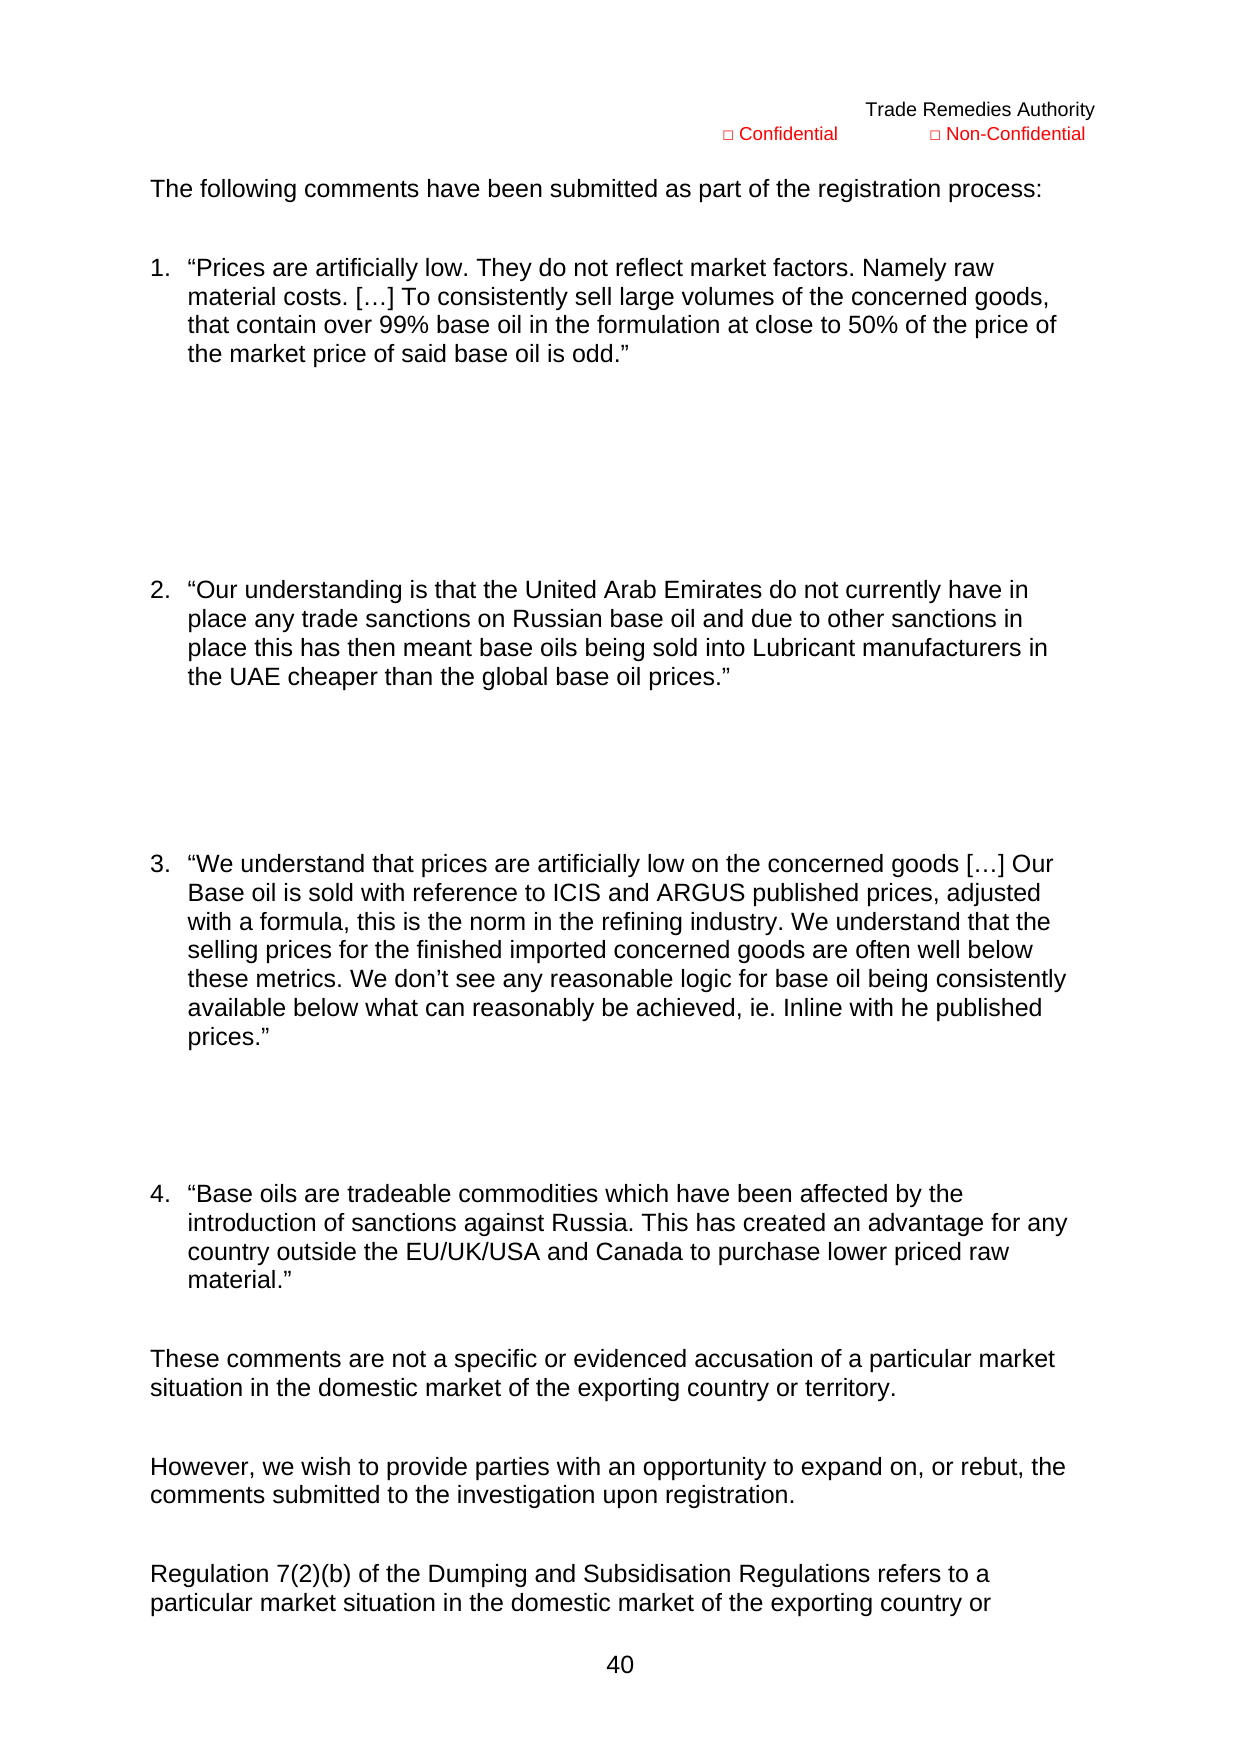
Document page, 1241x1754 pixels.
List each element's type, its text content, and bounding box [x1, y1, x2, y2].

list “Prices are artificially low. They do not reflect market factors. Namely raw material costs. […] To consistently sell large volumes of the concerned goods, that contain over 99% base oil in the formulation at close to 50% of the price of the market price of said base oil is odd.” [150, 253, 1090, 368]
text These comments are not a specific or evidenced accusation of a particular market situation in the domestic market of the exporting country or territory. [150, 1344, 1090, 1401]
text Regulation 7(2)(b) of the Dumping and Subsidisation Regulations refers to a particular market situation in the domestic market of the exporting country or [150, 1559, 1090, 1616]
list “Our understanding is that the United Arab Emirates do not currently have in place any trade sanctions on Russian base oil and due to other sanctions in place this has then meant base oils being sold into Lubricant manufacturers in the UAE cheaper than the global base oil prices.” [150, 575, 1090, 690]
text However, we wish to provide parties with an opportunity to expand on, or rebut, the comments submitted to the investigation upon registration. [150, 1451, 1090, 1509]
list “We understand that prices are artificially low on the concerned goods […] Our Base oil is sold with reference to ICIS and ARGUS published prices, adjusted with a formula, this is the norm in the refining industry. We understand that the selling prices for the finished imported concerned goods are often well below these metrics. We don’t see any reasonable logic for base oil being consistently available below what can reasonably be achieved, ie. Inline with he published prices.” [150, 849, 1090, 1050]
list “Base oils are tradeable commodities which have been affected by the introduction of sanctions against Russia. This has created an advantage for any country outside the EU/UK/USA and Canada to purchase lower priced raw material.” [150, 1179, 1090, 1294]
text The following comments have been submitted as part of the registration process: [150, 174, 1090, 203]
